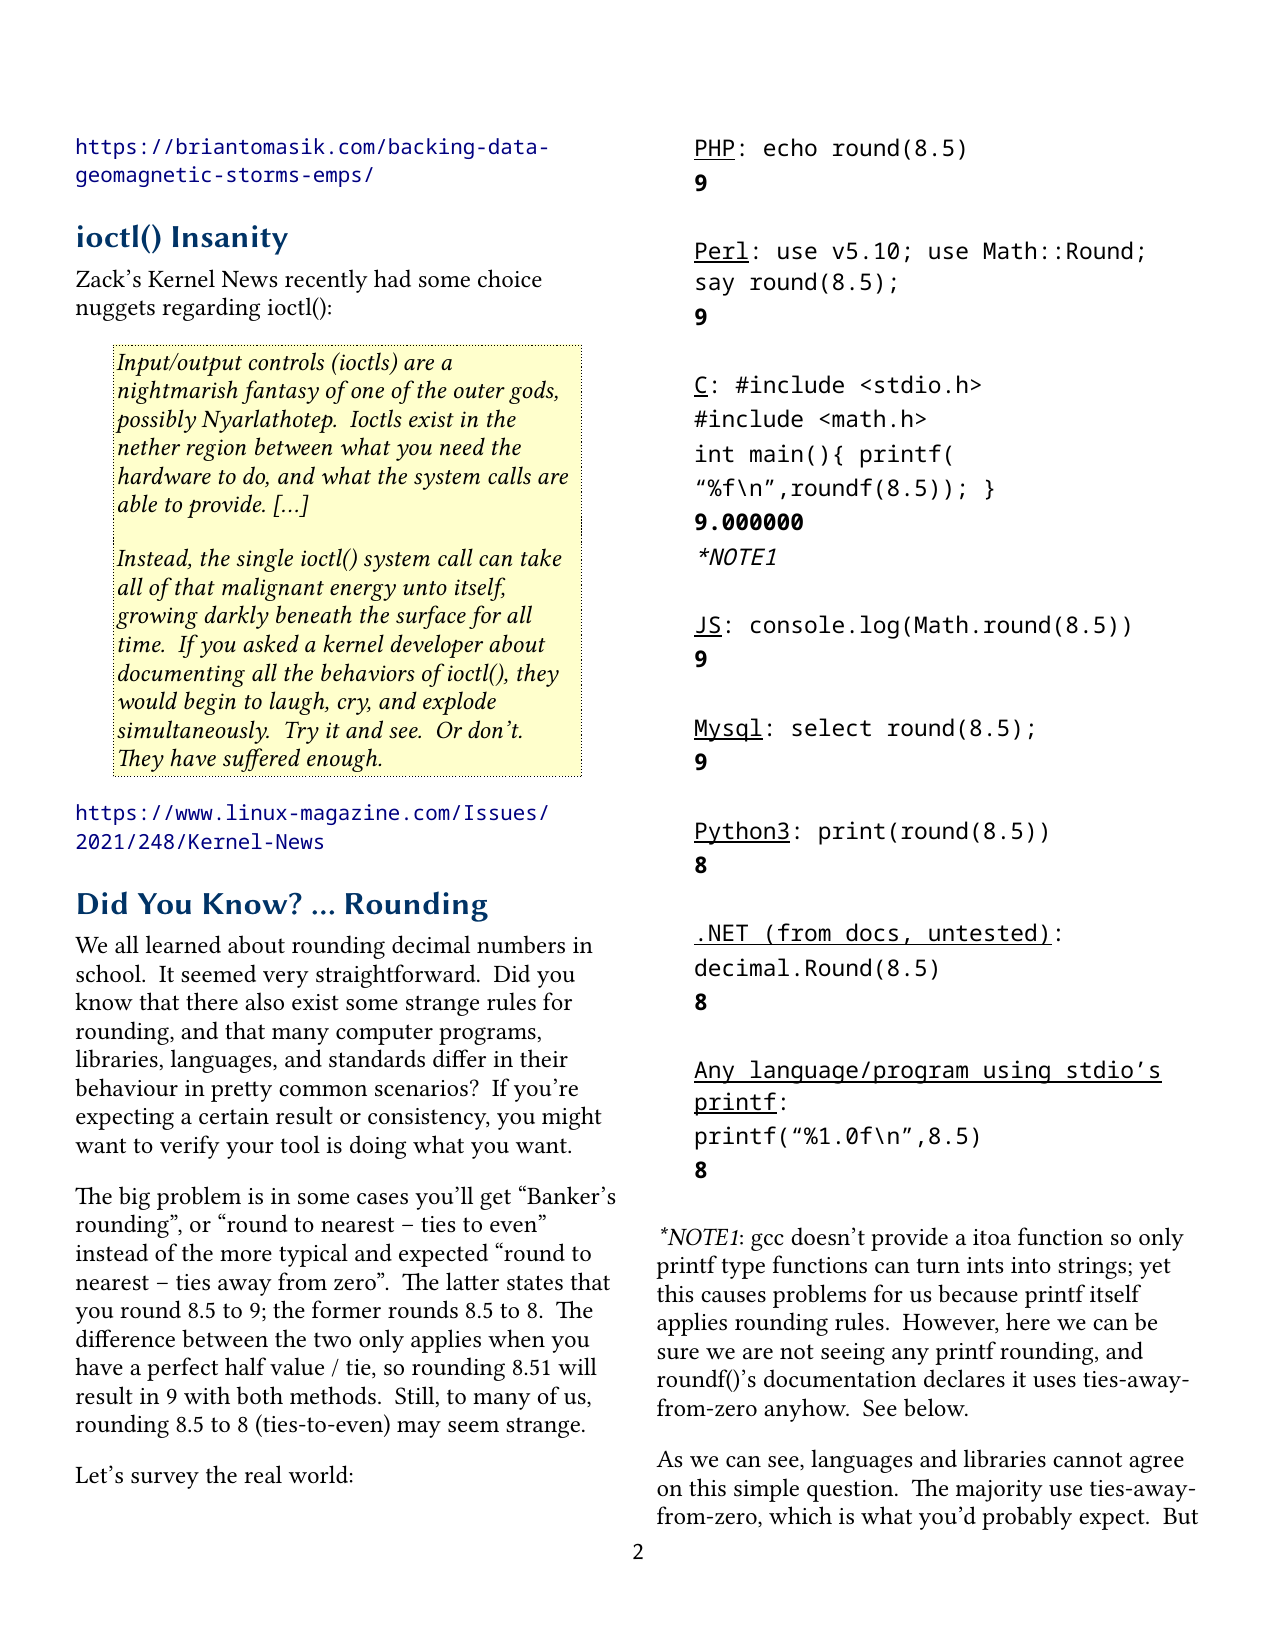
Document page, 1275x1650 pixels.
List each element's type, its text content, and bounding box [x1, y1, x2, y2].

text Instead, the single ioctl() system call can take all of that malignant energy unto itself, growing darkly beneath the surface for all time. If you asked a kernel developer about documenting all the behaviors of ioctl(), they would begin to laugh, cry, and explode simultaneously. Try it and see. Or don’t. They have suffered enough. [113, 541, 581, 776]
text The big problem is in some cases you’ll get “Banker’s rounding”, or “round to nearest – ties to even” instead of the more typical and expected “round to nearest – ties away from zero”. The latter states that you round 8.5 to 9; the former rounds 8.5 to 8. The difference between the two only applies when you have a perfect half value / tie, so rounding 8.51 will result in 9 with both methods. Still, to many of us, rounding 8.5 to 8 (ties-to-even) may seem strange. [75, 1182, 619, 1439]
text printf: [694, 1083, 1162, 1117]
text decimal.Round(8.5) [694, 952, 1162, 983]
text 9 [694, 301, 1162, 332]
text “%f\n”,roundf(8.5)); } [694, 472, 1162, 503]
subtitle ioctl() Insanity [75, 219, 619, 256]
subtitle https://www.linux-magazine.com/Issues/2021/248/Kernel-News [75, 798, 619, 855]
text We all learned about rounding decimal numbers in school. It seemed very straightforward. Did you know that there also exist some strange rules for rounding, and that many computer programs, libraries, languages, and standards differ in their behaviour in pretty common scenarios? If you’re expecting a certain result or consistency, you might want to verify your tool is doing what you want. [75, 931, 619, 1159]
text 9 [694, 166, 1162, 198]
text *NOTE1 [694, 540, 1162, 572]
text #include <math.h> [694, 403, 1162, 434]
text Mysql: select round(8.5); [694, 712, 1162, 743]
text 8 [694, 986, 1162, 1017]
subtitle https://briantomasik.com/backing-data-geomagnetic-storms-emps/ [75, 132, 619, 189]
text Input/output controls (ioctls) are a nightmarish fantasy of one of the outer gods, possibly Nyarlathotep. Ioctls exist in the nether region between what you need the hardware to do, and what the system calls are able to provide. [...] [113, 344, 581, 522]
text *NOTE1: gcc doesn’t provide a itoa function so only printf type functions can turn ints into strings; yet this causes problems for us because printf itself applies rounding rules. However, here we can be sure we are not seeing any printf rounding, and roundf()’s documentation declares it uses ties-away-from-zero anyhow. See below. [656, 1223, 1200, 1423]
text 8 [694, 849, 1162, 880]
text Zack’s Kernel News recently had some choice nuggets regarding ioctl(): [75, 265, 619, 322]
subtitle Did You Know? … Rounding [75, 885, 619, 922]
text PHP: echo round(8.5) [694, 132, 1162, 163]
text .NET (from docs, untested): [694, 917, 1162, 949]
text 8 [694, 1154, 1162, 1186]
text C: #include <stdio.h> [694, 369, 1162, 400]
text As we can see, languages and libraries cannot agree on this simple question. The majority use ties-away-from-zero, which is what you’d probably expect. But [656, 1445, 1200, 1531]
text JS: console.log(Math.round(8.5)) [694, 609, 1162, 640]
text Python3: print(round(8.5)) [694, 814, 1162, 846]
text Let’s survey the real world: [75, 1461, 619, 1490]
text Perl: use v5.10; use Math::Round; say round(8.5); [694, 235, 1162, 297]
text Any language/program using stdio’s [694, 1054, 1162, 1081]
text 9 [694, 643, 1162, 674]
text 9 [694, 746, 1162, 777]
text printf(“%1.0f\n”,8.5) [694, 1120, 1162, 1151]
text 9.000000 [694, 506, 1162, 537]
text int main(){ printf( [694, 438, 1162, 469]
